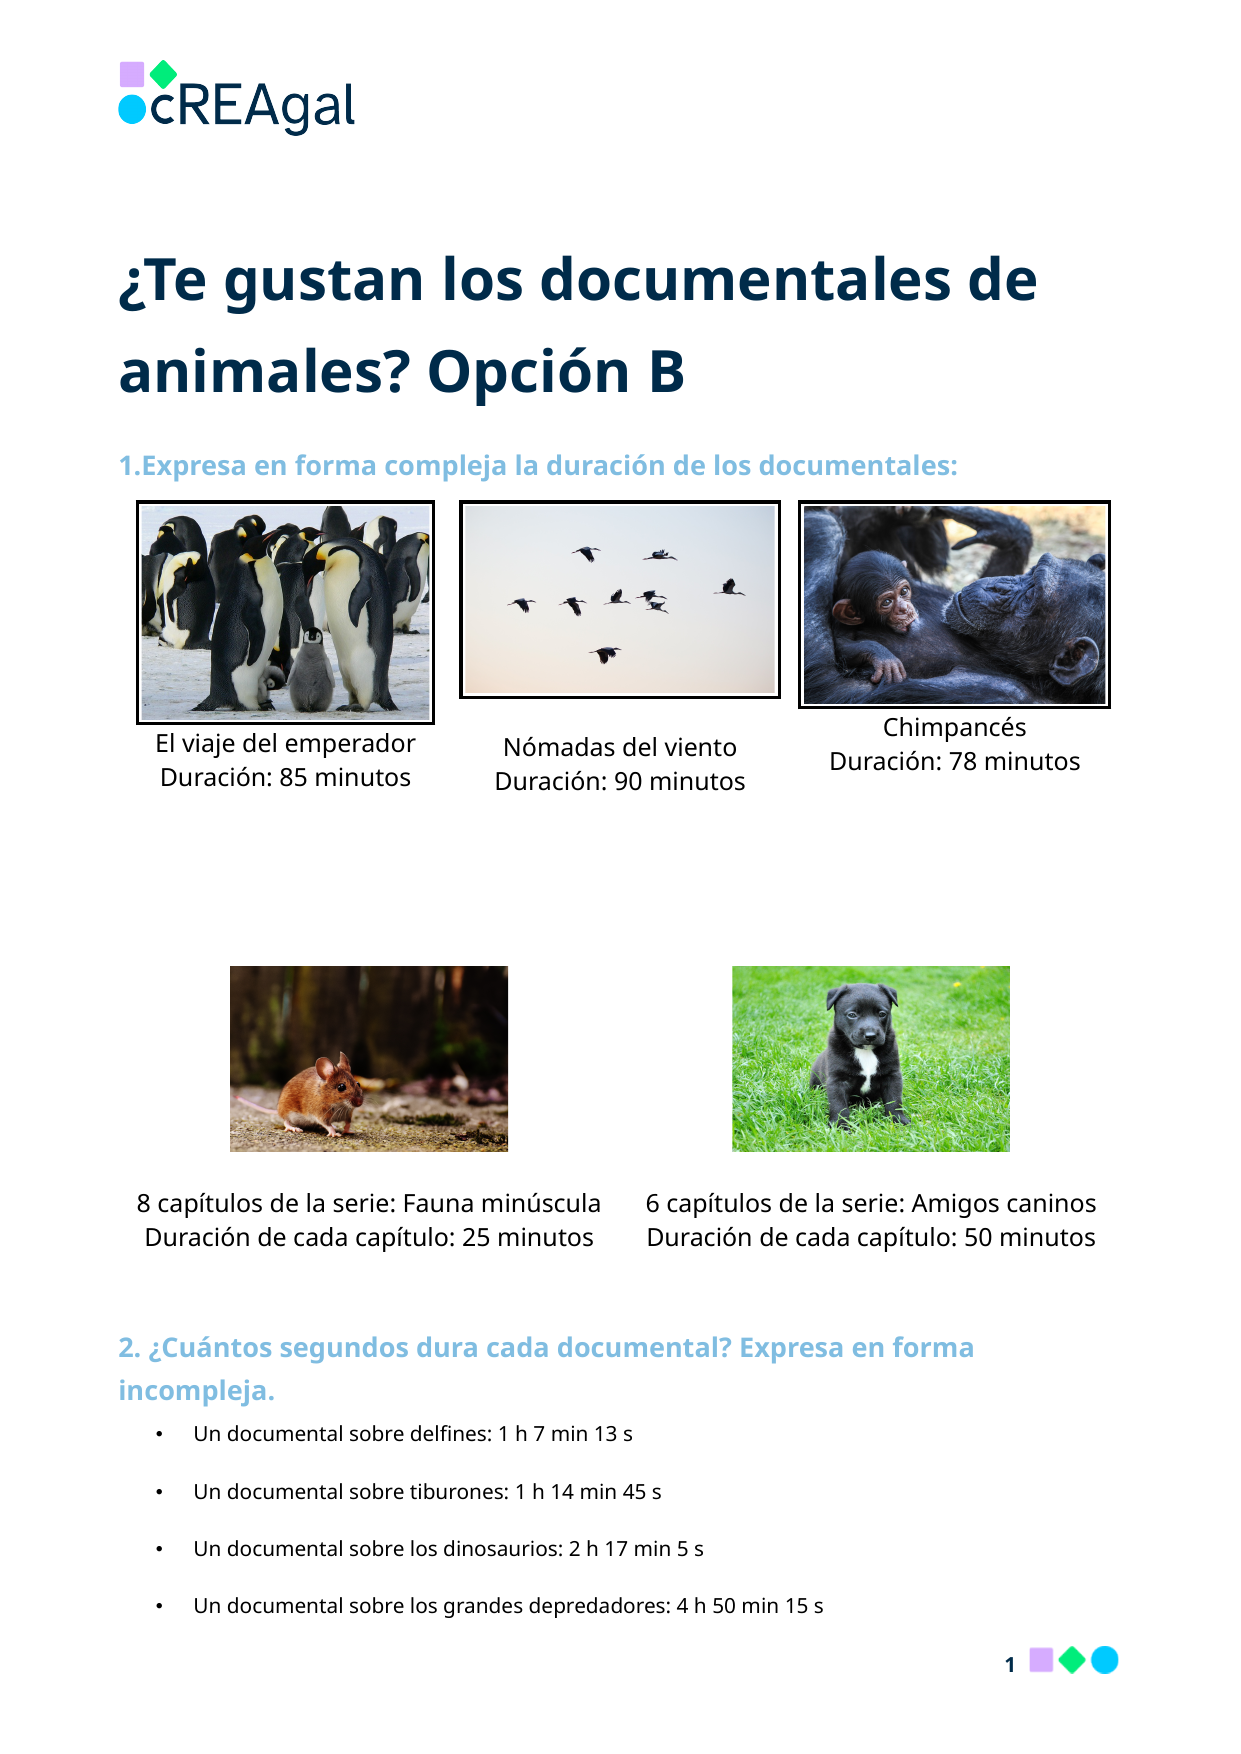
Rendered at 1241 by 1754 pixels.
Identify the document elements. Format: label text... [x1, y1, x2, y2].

list Un documental sobre los grandes depredadores: 4 h 50 min 15 s [156, 1591, 1122, 1619]
picture [141, 506, 430, 720]
list Un documental sobre delfines: 1 h 7 min 13 s [156, 1419, 1122, 1448]
table_header Chimpancés Duración: 78 minutos [788, 495, 1122, 804]
table_header 8 capítulos de la serie: Fauna minúscula Duración de cada capítulo: 25 minutos [118, 961, 620, 1260]
picture [732, 966, 1010, 1152]
table_header 6 capítulos de la serie: Amigos caninos Duración de cada capítulo: 50 minutos [620, 961, 1122, 1260]
table_header El viaje del emperador Duración: 85 minutos [118, 495, 453, 804]
picture [230, 966, 509, 1152]
picture [118, 60, 355, 136]
picture [804, 506, 1106, 704]
subtitle ¿Te gustan los documentales de animales? Opción B [118, 238, 1122, 409]
subtitle 1.Expresa en forma compleja la duración de los documentales: [118, 446, 1122, 483]
picture [1029, 1646, 1102, 1674]
picture [1109, 1646, 1119, 1657]
picture [465, 506, 775, 693]
table_header Nómadas del viento Duración: 90 minutos [453, 495, 787, 804]
subtitle 2. ¿Cuántos segundos dura cada documental? Expresa en forma incompleja. [118, 1328, 1122, 1408]
list Un documental sobre tiburones: 1 h 14 min 45 s [156, 1477, 1122, 1505]
picture [1108, 1663, 1119, 1674]
list Un documental sobre los dinosaurios: 2 h 17 min 5 s [156, 1534, 1122, 1562]
